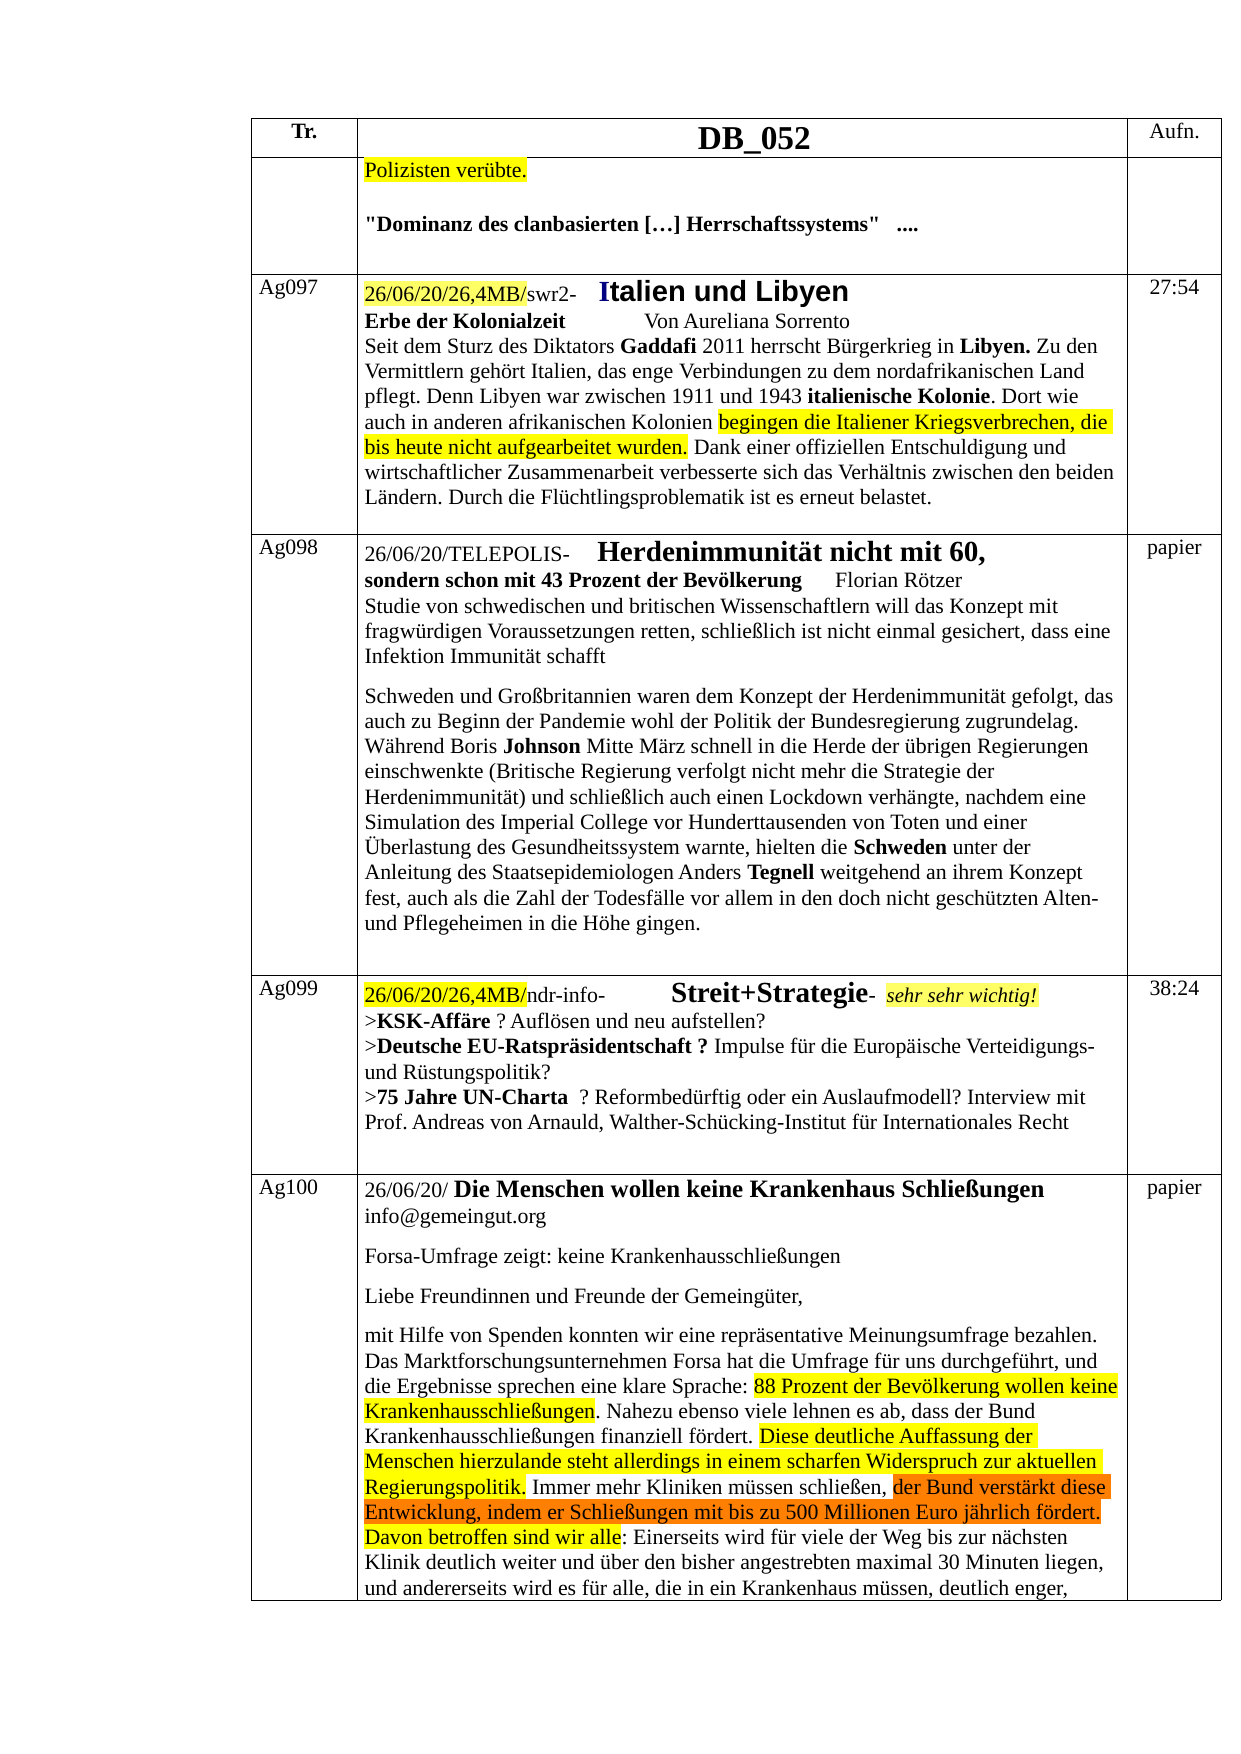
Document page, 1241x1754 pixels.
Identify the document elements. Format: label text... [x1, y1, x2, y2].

table_cell Polizisten verübte. "Dominanz des clanbasierten […] Herrschaftssystems" .... [358, 158, 1127, 274]
table_cell Ag099 [252, 976, 357, 1174]
table_header ­Tr. [252, 119, 357, 157]
table_cell Ag097 [252, 275, 357, 534]
table_header Aufn. [1128, 119, 1221, 157]
table_cell 26/06/20/26,4MB/swr2- Italien und Libyen Erbe der Kolonialzeit Von Aureliana Sorrento Seit dem Sturz des Diktators Gaddafi 2011 herrscht Bürgerkrieg in Libyen. Zu den Vermittlern gehört Italien, das enge Verbindungen zu dem nordafrikanischen Land pflegt. Denn Libyen war zwischen 1911 und 1943 italienische Kolonie. Dort wie auch in anderen afrikanischen Kolonien begingen die Italiener Kriegsverbrechen, die bis heute nicht aufgearbeitet wurden. Dank einer offiziellen Entschuldigung und wirtschaftlicher Zusammenarbeit verbesserte sich das Verhältnis zwischen den beiden Ländern. Durch die Flüchtlingsproblematik ist es erneut belastet. [358, 275, 1127, 534]
table_cell Ag100 [252, 1175, 357, 1600]
table_cell 26/06/20/26,4MB/ndr-info- Streit+Strategie- sehr sehr wichtig! >KSK-Affäre ? Auflösen und neu aufstellen? >Deutsche EU-Ratspräsidentschaft ? Impulse für die Europäische Verteidigungs- und Rüstungspolitik? >75 Jahre UN-Charta ? Reformbedürftig oder ein Auslaufmodell? Interview mit Prof. Andreas von Arnauld, Walther-Schücking-Institut für Internationales Recht [358, 976, 1127, 1174]
table_header DB_052 [358, 119, 1127, 157]
table_cell 26/06/20/TELEPOLIS- Herdenimmunität nicht mit 60, sondern schon mit 43 Prozent der Bevölkerung Florian Rötzer Studie von schwedischen und britischen Wissenschaftlern will das Konzept mit fragwürdigen Voraussetzungen retten, schließlich ist nicht einmal gesichert, dass eine Infektion Immunität schafft Schweden und Großbritannien waren dem Konzept der Herdenimmunität gefolgt, das auch zu Beginn der Pandemie wohl der Politik der Bundesregierung zugrundelag. Während Boris Johnson Mitte März schnell in die Herde der übrigen Regierungen einschwenkte (Britische Regierung verfolgt nicht mehr die Strategie der Herdenimmunität) und schließlich auch einen Lockdown verhängte, nachdem eine Simulation des Imperial College vor Hunderttausenden von Toten und einer Überlastung des Gesundheitssystem warnte, hielten die Schweden unter der Anleitung des Staatsepidemiologen Anders Tegnell weitgehend an ihrem Konzept fest, auch als die Zahl der Todesfälle vor allem in den doch nicht geschützten Alten- und Pflegeheimen in die Höhe gingen. [358, 535, 1127, 975]
table_cell [252, 158, 357, 274]
table_cell 38:24 [1128, 976, 1221, 1174]
table_cell [1128, 158, 1221, 274]
table_cell Ag098 [252, 535, 357, 975]
table_cell 27:54 [1128, 275, 1221, 534]
table_cell papier [1128, 535, 1221, 975]
table_cell papier [1128, 1175, 1221, 1600]
table_cell 26/06/20/ Die Menschen wollen keine Krankenhaus Schließungen info@gemeingut.org Forsa-Umfrage zeigt: keine Krankenhausschließungen Liebe Freundinnen und Freunde der Gemeingüter, mit Hilfe von Spenden konnten wir eine repräsentative Meinungsumfrage bezahlen. Das Marktforschungsunternehmen Forsa hat die Umfrage für uns durchgeführt, und die Ergebnisse sprechen eine klare Sprache: 88 Prozent der Bevölkerung wollen keine Krankenhausschließungen. Nahezu ebenso viele lehnen es ab, dass der Bund Krankenhausschließungen finanziell fördert. Diese deutliche Auffassung der Menschen hierzulande steht allerdings in einem scharfen Widerspruch zur aktuellen Regierungspolitik. Immer mehr Kliniken müssen schließen, der Bund verstärkt diese Entwicklung, indem er Schließungen mit bis zu 500 Millionen Euro jährlich fördert. Davon betroffen sind wir alle: Einerseits wird für viele der Weg bis zur nächsten Klinik deutlich weiter und über den bisher angestrebten maximal 30 Minuten liegen, und andererseits wird es für alle, die in ein Krankenhaus müssen, deutlich enger, [358, 1175, 1127, 1600]
